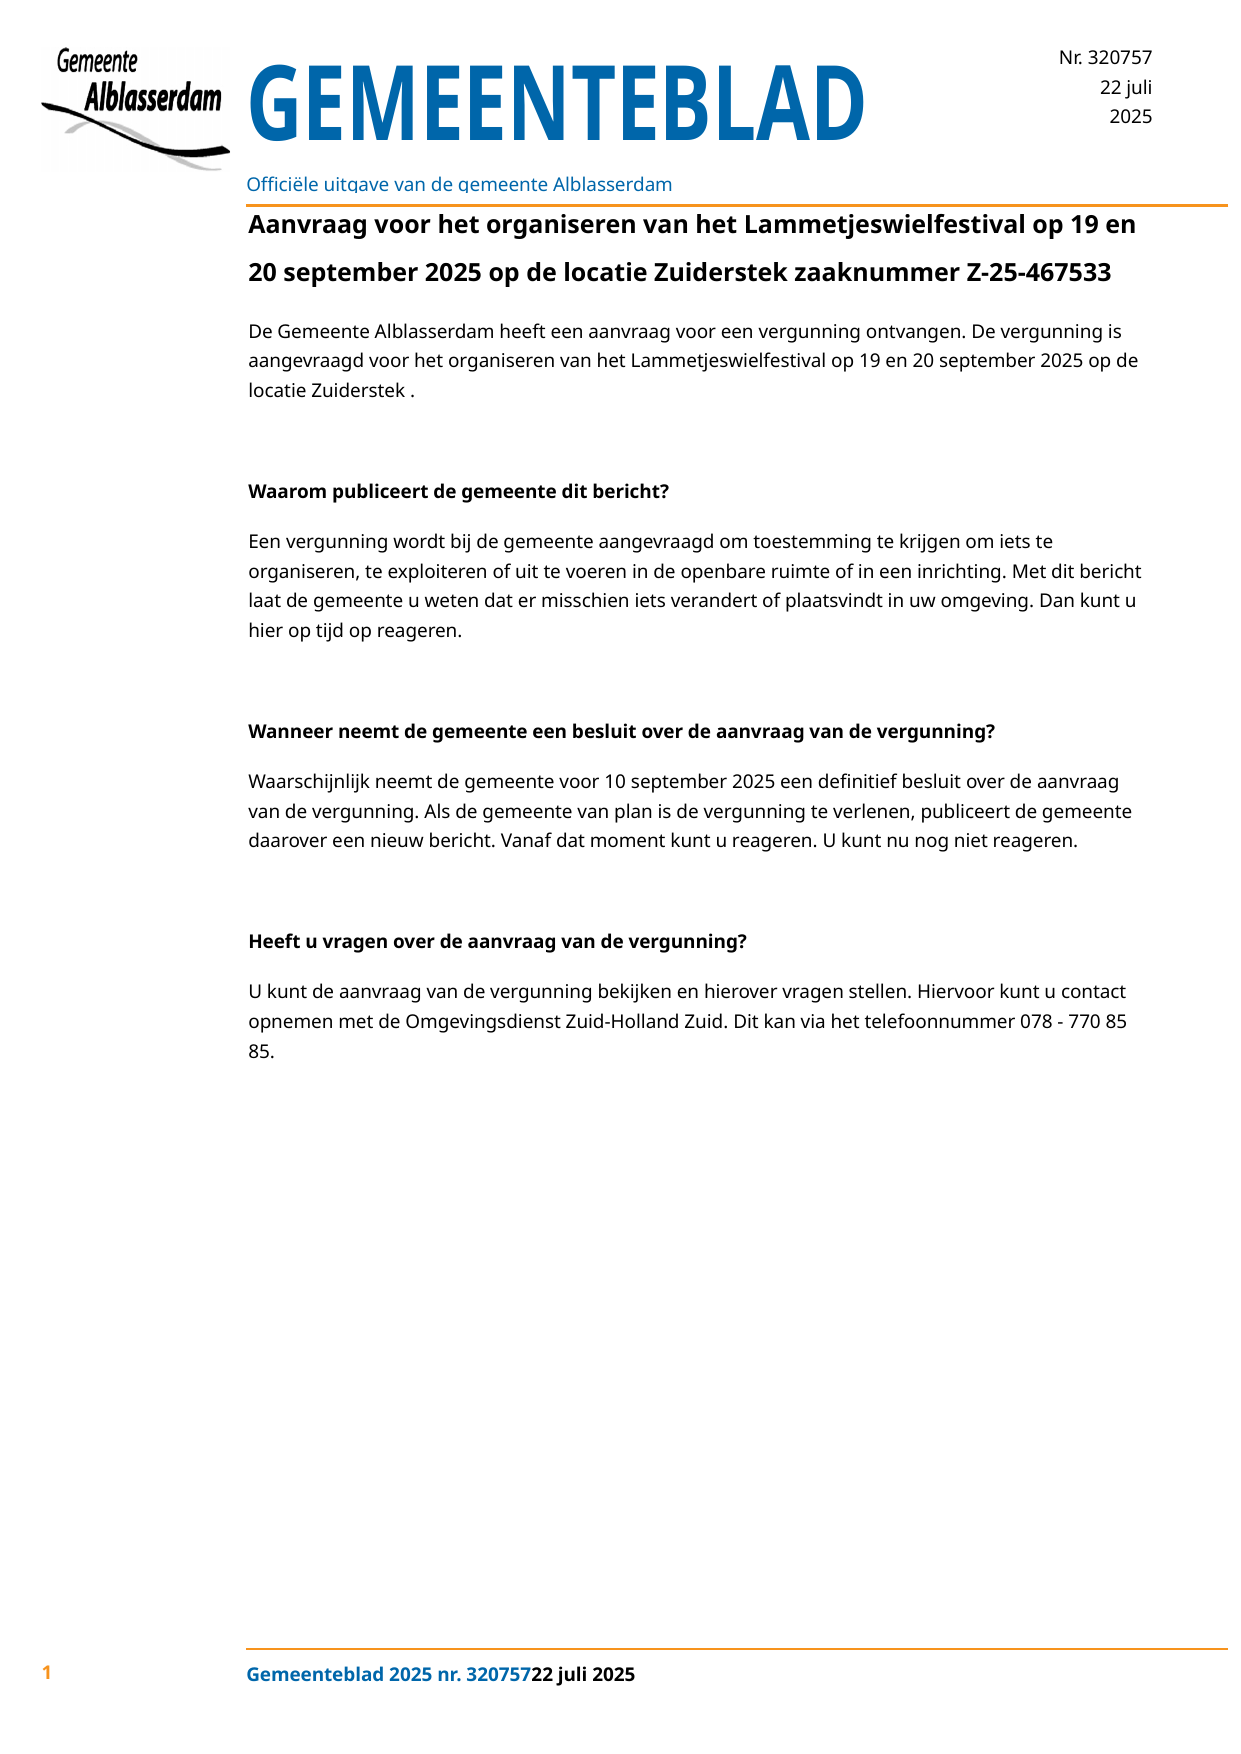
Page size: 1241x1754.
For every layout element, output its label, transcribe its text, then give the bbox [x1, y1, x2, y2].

text Waarom publiceert de gemeente dit bericht? [248, 478, 1152, 504]
text Waarschijnlijk neemt de gemeente voor 10 september 2025 een definitief besluit over de aanvraag van de vergunning. Als de gemeente van plan is de vergunning te verlenen, publiceert de gemeente daarover een nieuw bericht. Vanaf dat moment kunt u reageren. U kunt nu nog niet reageren. [248, 768, 1152, 853]
text Aanvraag voor het organiseren van het Lammetjeswielfestival op 19 en 20 september 2025 op de locatie Zuiderstek zaaknummer Z-25-467533 [248, 207, 1152, 288]
picture [41, 47, 231, 172]
text Heeft u vragen over de aanvraag van de vergunning? [248, 928, 1152, 954]
text De Gemeente Alblasserdam heeft een aanvraag voor een vergunning ontvangen. De vergunning is aangevraagd voor het organiseren van het Lammetjeswielfestival op 19 en 20 september 2025 op de locatie Zuiderstek . [248, 318, 1152, 403]
text Een vergunning wordt bij de gemeente aangevraagd om toestemming te krijgen om iets te organiseren, te exploiteren of uit te voeren in de openbare ruimte of in een inrichting. Met dit bericht laat de gemeente u weten dat er misschien iets verandert of plaatsvindt in uw omgeving. Dan kunt u hier op tijd op reageren. [248, 528, 1152, 643]
text Wanneer neemt de gemeente een besluit over de aanvraag van de vergunning? [248, 718, 1152, 744]
text U kunt de aanvraag van de vergunning bekijken en hierover vragen stellen. Hiervoor kunt u contact opnemen met de Omgevingsdienst Zuid-Holland Zuid. Dit kan via het telefoonnummer 078 - 770 85 85. [248, 979, 1152, 1064]
